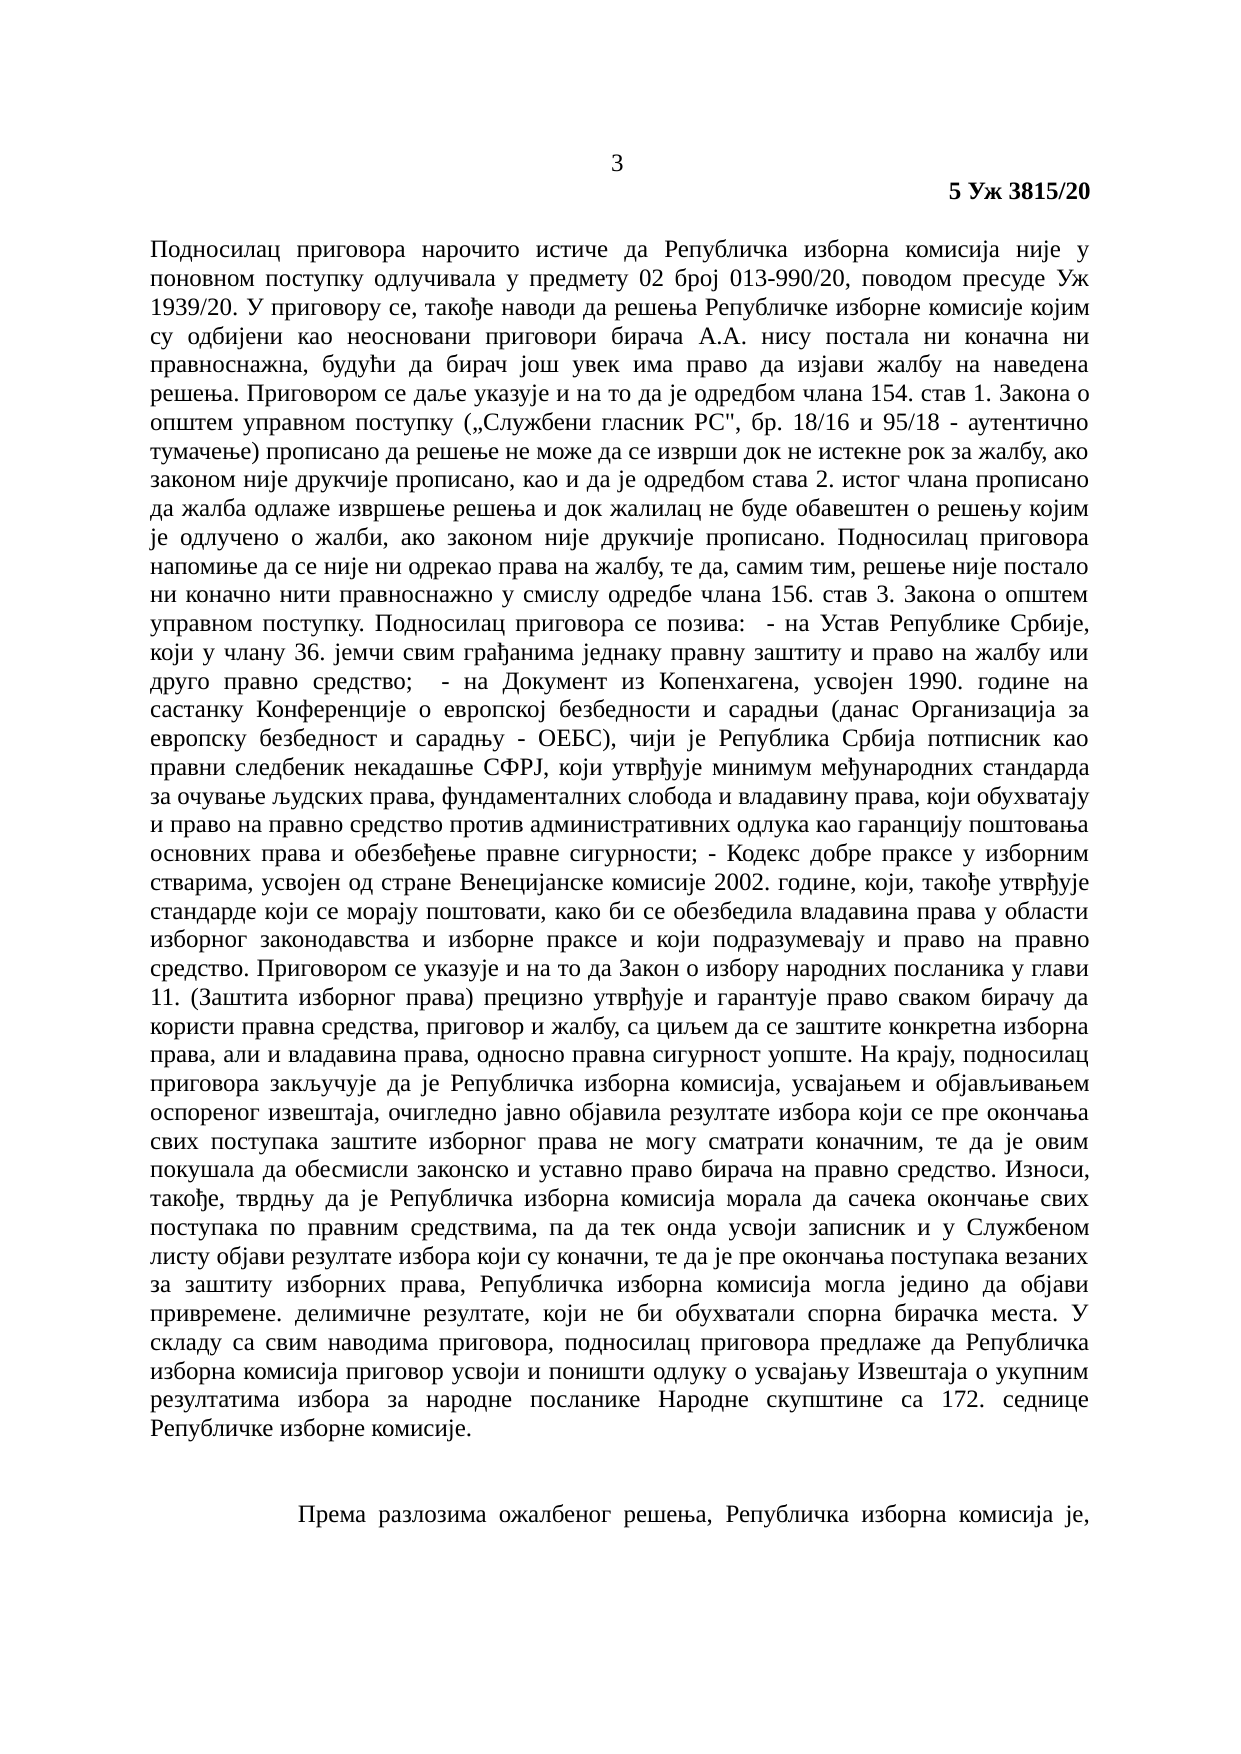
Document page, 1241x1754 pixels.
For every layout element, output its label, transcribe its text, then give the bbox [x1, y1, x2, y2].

text Подносилац приговора нарочито истиче да Републичка изборна комисија није у поновном поступку одлучивала у предмету 02 број 013-990/20, поводoм пресуде Уж 1939/20. У приговору се, такође наводи да решења Републичке изборне комисије којим су одбијени као неосновани приговори бирача А.А. нису постала ни коначна ни правноснажна, будући да бирач још увек има право да изјави жалбу на наведена решења. Приговором се даље указује и на то да је одредбом члана 154. став 1. Закона о општем управном поступку („Службени гласник РС", бр. 18/16 и 95/18 - аутентично тумачење) прописано да решење не може да се изврши док не истекне рок за жалбу, ако законом није друкчије прописано, као и да је одредбом става 2. истог члана прописано да жалба одлаже извршење решења и док жалилац не буде обавештен о решењу којим је одлучено о жалби, ако законом није друкчије прописано. Подносилац приговора напомиње да се није ни одрекао права на жалбу, те да, самим тим, решење није постало ни коначно нити правноснажно у смислу одредбе члана 156. став 3. Закона о општем управном поступку. Подносилац приговора се позива: - на Устав Републике Србије, који у члану 36. јемчи свим грађанима једнаку правну заштиту и право на жалбу или друго правно средство; - на Документ из Копенхагена, усвојен 1990. године на састанку Конференције о европској безбедности и сарадњи (данас Организација за европску безбедност и сарадњу - ОЕБС), чији је Република Србија потписник као правни следбеник некадашње СФРЈ, који утврђује минимум међународних стандарда за очување људских права, фундаменталних слобода и владавину права, који обухватају и право на правно средство против административних одлука као гаранцију поштовања основних права и обезбеђење правне сигурности; - Кодекс добре праксе у изборним стварима, усвојен од стране Венецијанске комисије 2002. године, који, такође утврђује стандарде који се морају поштовати, како би се обезбедила владавина права у области изборног законодавства и изборне праксе и који подразумевају и право на правно средство. Приговором се указује и на то да Закон о избору народних посланика у глави 11. (Заштита изборног права) прецизно утврђује и гарантује право сваком бирачу да користи правна средства, приговор и жалбу, са циљем да се заштите конкретна изборна права, али и владавина права, односно правна сигурност уопште. На крају, подносилац приговора закључује да је Републичка изборна комисија, усвајањем и објављивањем оспореног извештаја, очигледно јавно објавила резултате избора који се пре окончања свих поступака заштите изборног права не могу сматрати коначним, те да је овим покушала да обесмисли законско и уставно правo бирача на правно средство. Износи, такође, тврдњу да је Републичка изборна комисија морала да сачека окончање свих поступака по правним средствима, па да тек онда усвоји записник и у Службеном листу објави резултате избора који су коначни, те да је пре окончања поступака везаних за заштиту изборних права, Републичка изборна комисија могла једино да објави привремене. делимичне резултате, који не би обухватали спорна бирачка места. У складу са свим наводима приговора, подносилац приговора предлаже да Републичка изборна комисија приговор усвоји и поништи одлуку о усвајању Извештаја о укупним резултатима избора за народне посланике Народне скупштине са 172. седнице Републичке изборне комисије. [150, 234, 1090, 1442]
text Према разлозима ожалбеног решења, Републичка изборна комисија је, [150, 1499, 1090, 1528]
